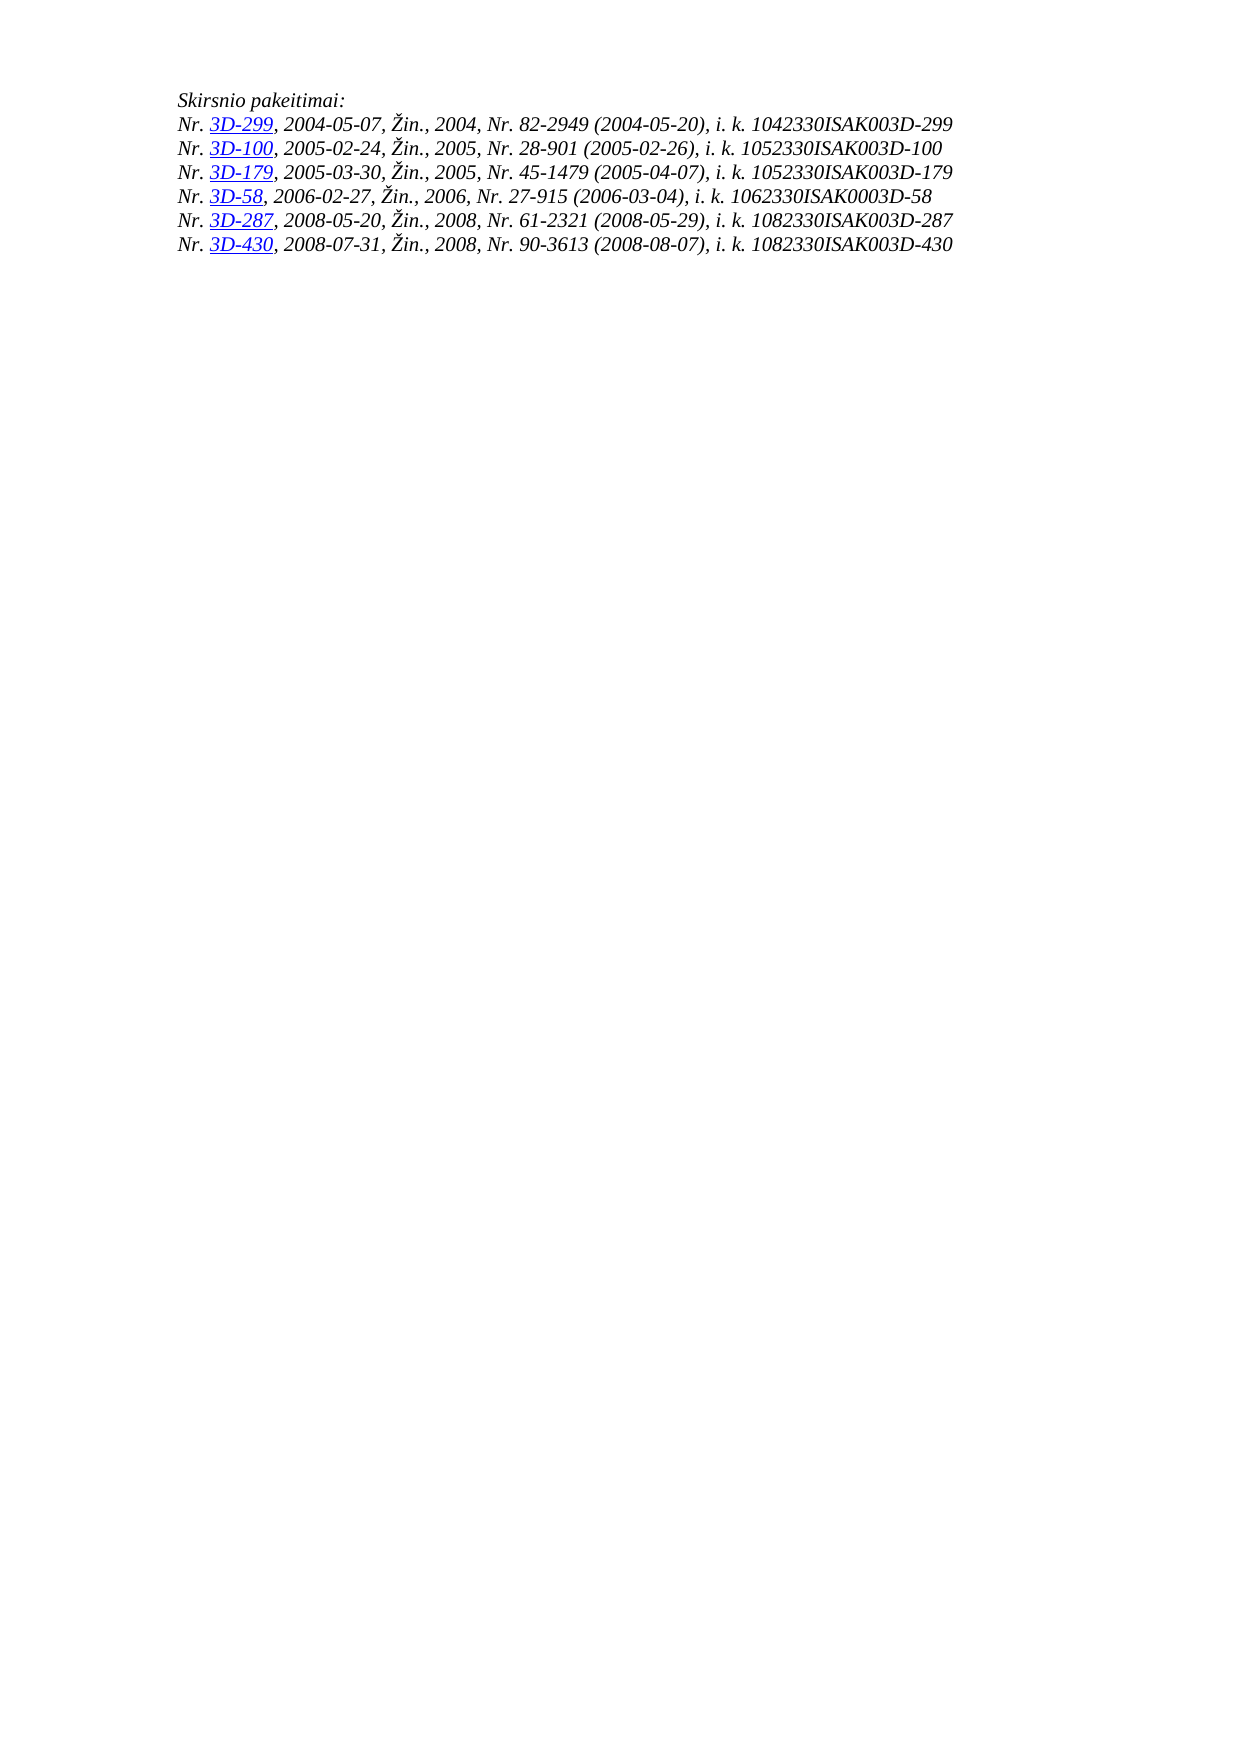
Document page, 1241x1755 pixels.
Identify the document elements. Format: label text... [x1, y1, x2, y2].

text Nr. 3D-430, 2008-07-31, Žin., 2008, Nr. 90-3613 (2008-08-07), i. k. 1082330ISAK003D-430 [177, 232, 1166, 256]
text Nr. 3D-58, 2006-02-27, Žin., 2006, Nr. 27-915 (2006-03-04), i. k. 1062330ISAK0003D-58 [177, 184, 1166, 208]
text Nr. 3D-299, 2004-05-07, Žin., 2004, Nr. 82-2949 (2004-05-20), i. k. 1042330ISAK003D-299 [177, 112, 1166, 136]
text Nr. 3D-179, 2005-03-30, Žin., 2005, Nr. 45-1479 (2005-04-07), i. k. 1052330ISAK003D-179 [177, 160, 1166, 184]
text Nr. 3D-287, 2008-05-20, Žin., 2008, Nr. 61-2321 (2008-05-29), i. k. 1082330ISAK003D-287 [177, 208, 1166, 232]
text Skirsnio pakeitimai: [177, 88, 1166, 112]
text Nr. 3D-100, 2005-02-24, Žin., 2005, Nr. 28-901 (2005-02-26), i. k. 1052330ISAK003D-100 [177, 136, 1166, 160]
